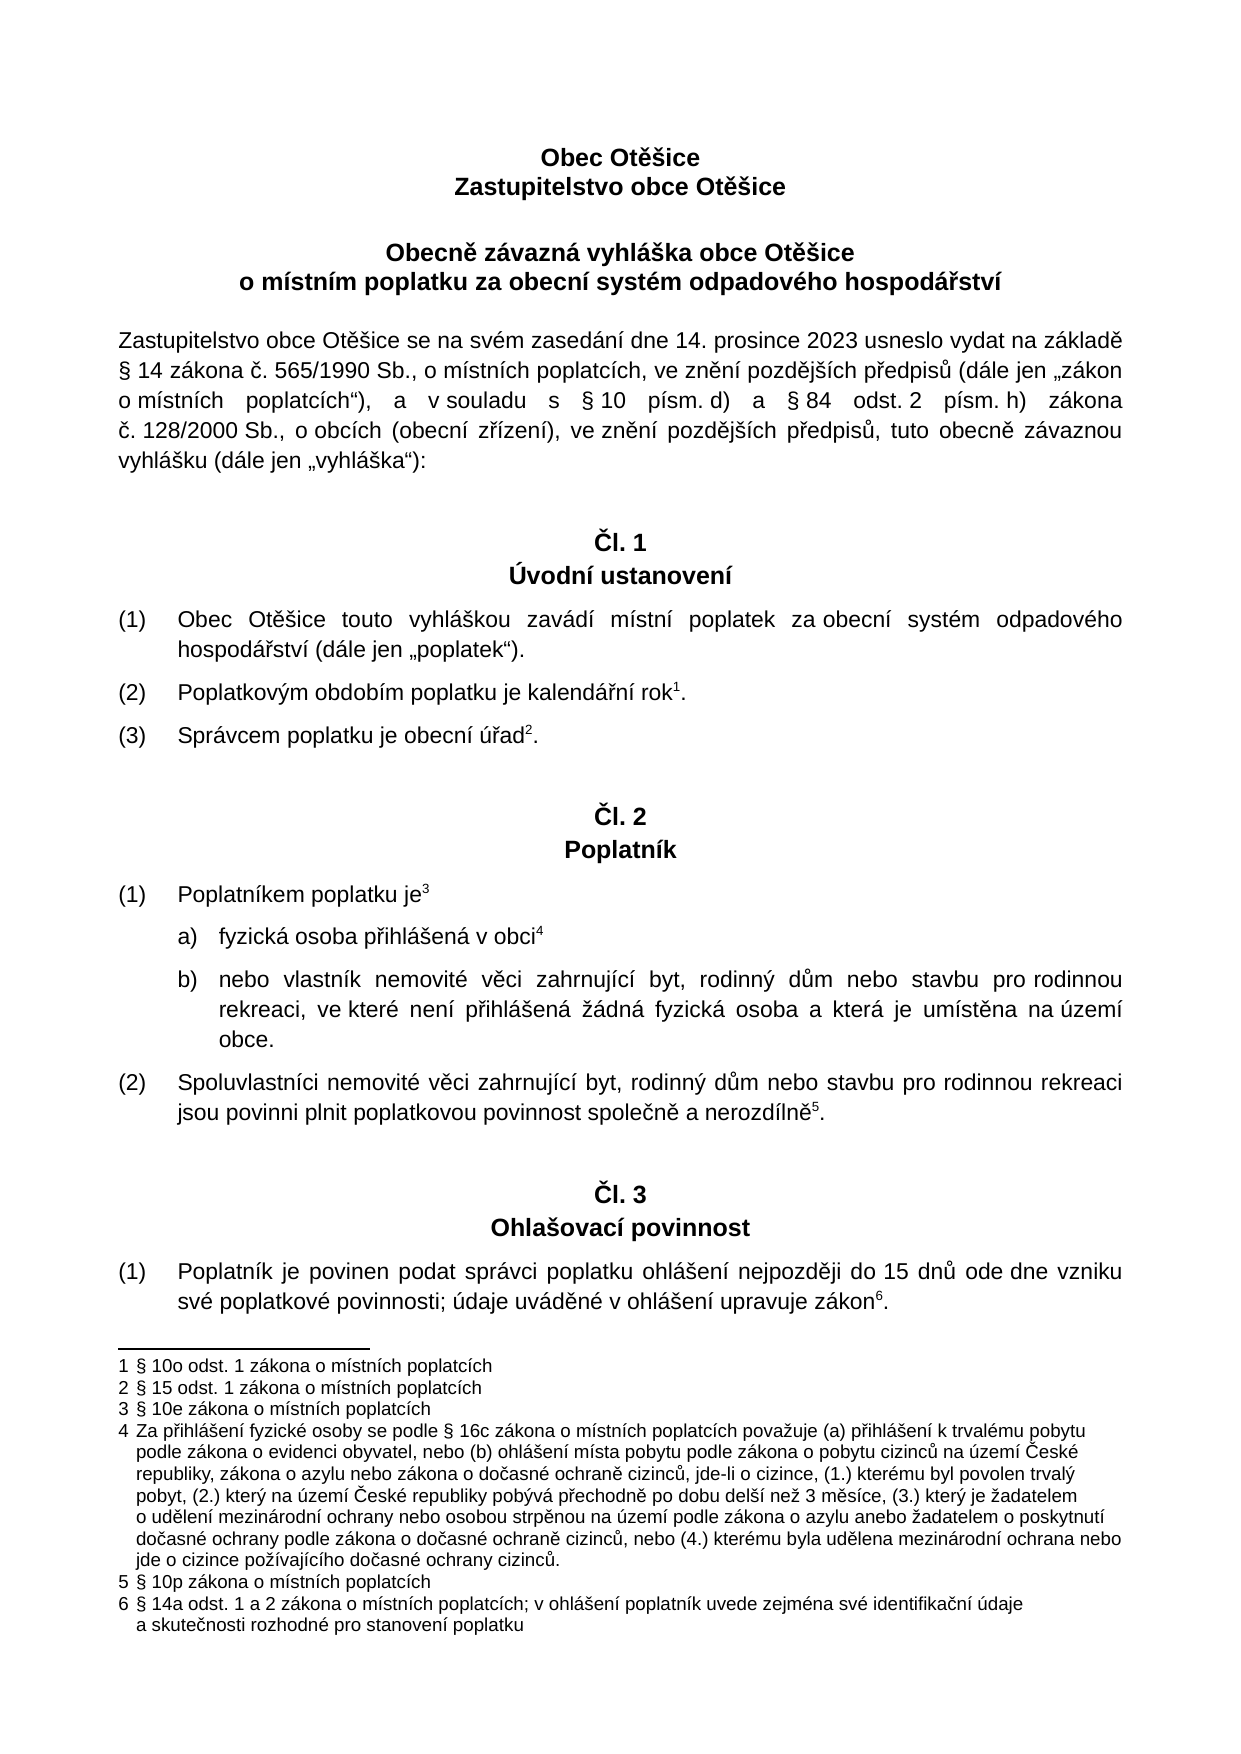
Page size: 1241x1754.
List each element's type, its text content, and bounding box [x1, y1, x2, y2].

list fyzická osoba přihlášená v obci [177, 923, 1122, 950]
list Správcem poplatku je obecní úřad. [118, 722, 1122, 748]
subtitle Obecně závazná vyhláška obce Otěšice o místním poplatku za obecní systém odpadového hospodářství [118, 238, 1122, 295]
subtitle Čl. 1 Úvodní ustanovení [118, 528, 1122, 589]
list § 15 odst. 1 zákona o místních poplatcích [118, 1377, 1122, 1398]
text Zastupitelstvo obce Otěšice se na svém zasedání dne 14. prosince 2023 usneslo vydat na základě § 14 zákona č. 565/1990 Sb., o místních poplatcích, ve znění pozdějších předpisů (dále jen „zákon o místních poplatcích“), a v souladu s § 10 písm. d) a § 84 odst. 2 písm. h) zákona č. 128/2000 Sb., o obcích (obecní zřízení), ve znění pozdějších předpisů, tuto obecně závaznou vyhlášku (dále jen „vyhláška“): [118, 327, 1122, 474]
list Spoluvlastníci nemovité věci zahrnující byt, rodinný dům nebo stavbu pro rodinnou rekreaci jsou povinni plnit poplatkovou povinnost společně a nerozdílně. [118, 1069, 1122, 1126]
title Obec Otěšice Zastupitelstvo obce Otěšice [118, 143, 1122, 201]
list § 14a odst. 1 a 2 zákona o místních poplatcích; v ohlášení poplatník uvede zejména své identifikační údaje a skutečnosti rozhodné pro stanovení poplatku [118, 1592, 1122, 1635]
subtitle Čl. 2 Poplatník [118, 802, 1122, 864]
list Poplatníkem poplatku je [118, 881, 1122, 907]
list Obec Otěšice touto vyhláškou zavádí místní poplatek za obecní systém odpadového hospodářství (dále jen „poplatek“). [118, 606, 1122, 663]
list § 10p zákona o místních poplatcích [118, 1571, 1122, 1592]
list Poplatkovým obdobím poplatku je kalendářní rok. [118, 679, 1122, 706]
list nebo vlastník nemovité věci zahrnující byt, rodinný dům nebo stavbu pro rodinnou rekreaci, ve které není přihlášená žádná fyzická osoba a která je umístěna na území obce. [177, 966, 1122, 1053]
list § 10o odst. 1 zákona o místních poplatcích [118, 1355, 1122, 1377]
list Poplatník je povinen podat správci poplatku ohlášení nejpozději do 15 dnů ode dne vzniku své poplatkové povinnosti; údaje uváděné v ohlášení upravuje zákon. [118, 1258, 1122, 1315]
list § 10e zákona o místních poplatcích [118, 1398, 1122, 1420]
subtitle Čl. 3 Ohlašovací povinnost [118, 1179, 1122, 1241]
list Za přihlášení fyzické osoby se podle § 16c zákona o místních poplatcích považuje (a) přihlášení k trvalému pobytu podle zákona o evidenci obyvatel, nebo (b) ohlášení místa pobytu podle zákona o pobytu cizinců na území České republiky, zákona o azylu nebo zákona o dočasné ochraně cizinců, jde-li o cizince, (1.) kterému byl povolen trvalý pobyt, (2.) který na území České republiky pobývá přechodně po dobu delší než 3 měsíce, (3.) který je žadatelem o udělení mezinárodní ochrany nebo osobou strpěnou na území podle zákona o azylu anebo žadatelem o poskytnutí dočasné ochrany podle zákona o dočasné ochraně cizinců, nebo (4.) kterému byla udělena mezinárodní ochrana nebo jde o cizince požívajícího dočasné ochrany cizinců. [118, 1420, 1122, 1571]
